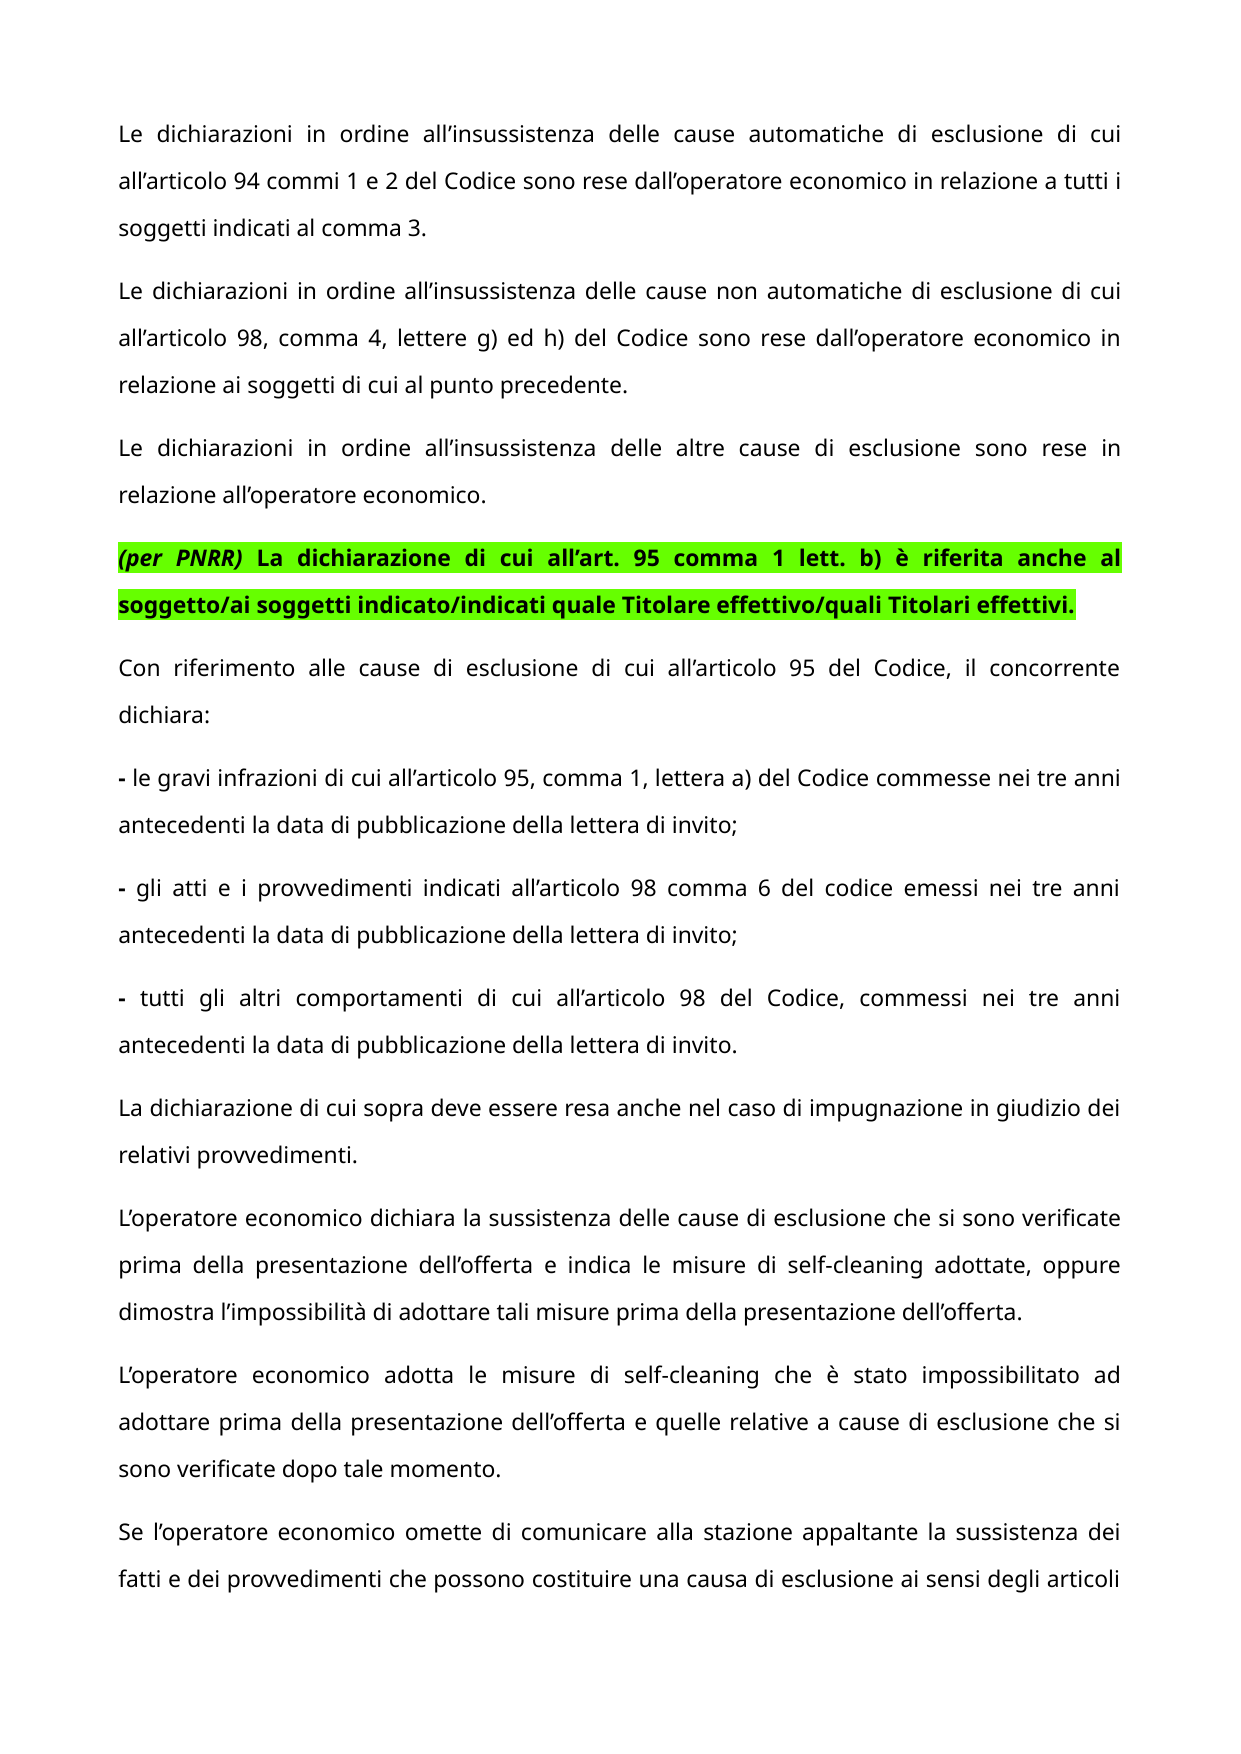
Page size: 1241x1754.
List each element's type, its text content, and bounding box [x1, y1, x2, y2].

text Le dichiarazioni in ordine all’insussistenza delle cause non automatiche di esclusione di cui all’articolo 98, comma 4, lettere g) ed h) del Codice sono rese dall’operatore economico in relazione ai soggetti di cui al punto precedente. [118, 275, 1122, 400]
text Le dichiarazioni in ordine all’insussistenza delle altre cause di esclusione sono rese in relazione all’operatore economico. [118, 432, 1122, 510]
text L’operatore economico dichiara la sussistenza delle cause di esclusione che si sono verificate prima della presentazione dell’offerta e indica le misure di self-cleaning adottate, oppure dimostra l’impossibilità di adottare tali misure prima della presentazione dell’offerta. [118, 1202, 1122, 1327]
text (per PNRR) La dichiarazione di cui all’art. 95 comma 1 lett. b) è riferita anche al soggetto/ai soggetti indicato/indicati quale Titolare effettivo/quali Titolari effettivi. [118, 542, 1122, 620]
text Con riferimento alle cause di esclusione di cui all’articolo 95 del Codice, il concorrente dichiara: [118, 652, 1122, 730]
text La dichiarazione di cui sopra deve essere resa anche nel caso di impugnazione in giudizio dei relativi provvedimenti. [118, 1092, 1122, 1170]
text - tutti gli altri comportamenti di cui all’articolo 98 del Codice, commessi nei tre anni antecedenti la data di pubblicazione della lettera di invito. [118, 982, 1122, 1060]
text - gli atti e i provvedimenti indicati all’articolo 98 comma 6 del codice emessi nei tre anni antecedenti la data di pubblicazione della lettera di invito; [118, 872, 1122, 950]
text - le gravi infrazioni di cui all’articolo 95, comma 1, lettera a) del Codice commesse nei tre anni antecedenti la data di pubblicazione della lettera di invito; [118, 762, 1122, 840]
text L’operatore economico adotta le misure di self-cleaning che è stato impossibilitato ad adottare prima della presentazione dell’offerta e quelle relative a cause di esclusione che si sono verificate dopo tale momento. [118, 1359, 1122, 1484]
text Le dichiarazioni in ordine all’insussistenza delle cause automatiche di esclusione di cui all’articolo 94 commi 1 e 2 del Codice sono rese dall’operatore economico in relazione a tutti i soggetti indicati al comma 3. [118, 118, 1122, 243]
text Se l’operatore economico omette di comunicare alla stazione appaltante la sussistenza dei fatti e dei provvedimenti che possono costituire una causa di esclusione ai sensi degli articoli [118, 1516, 1122, 1594]
